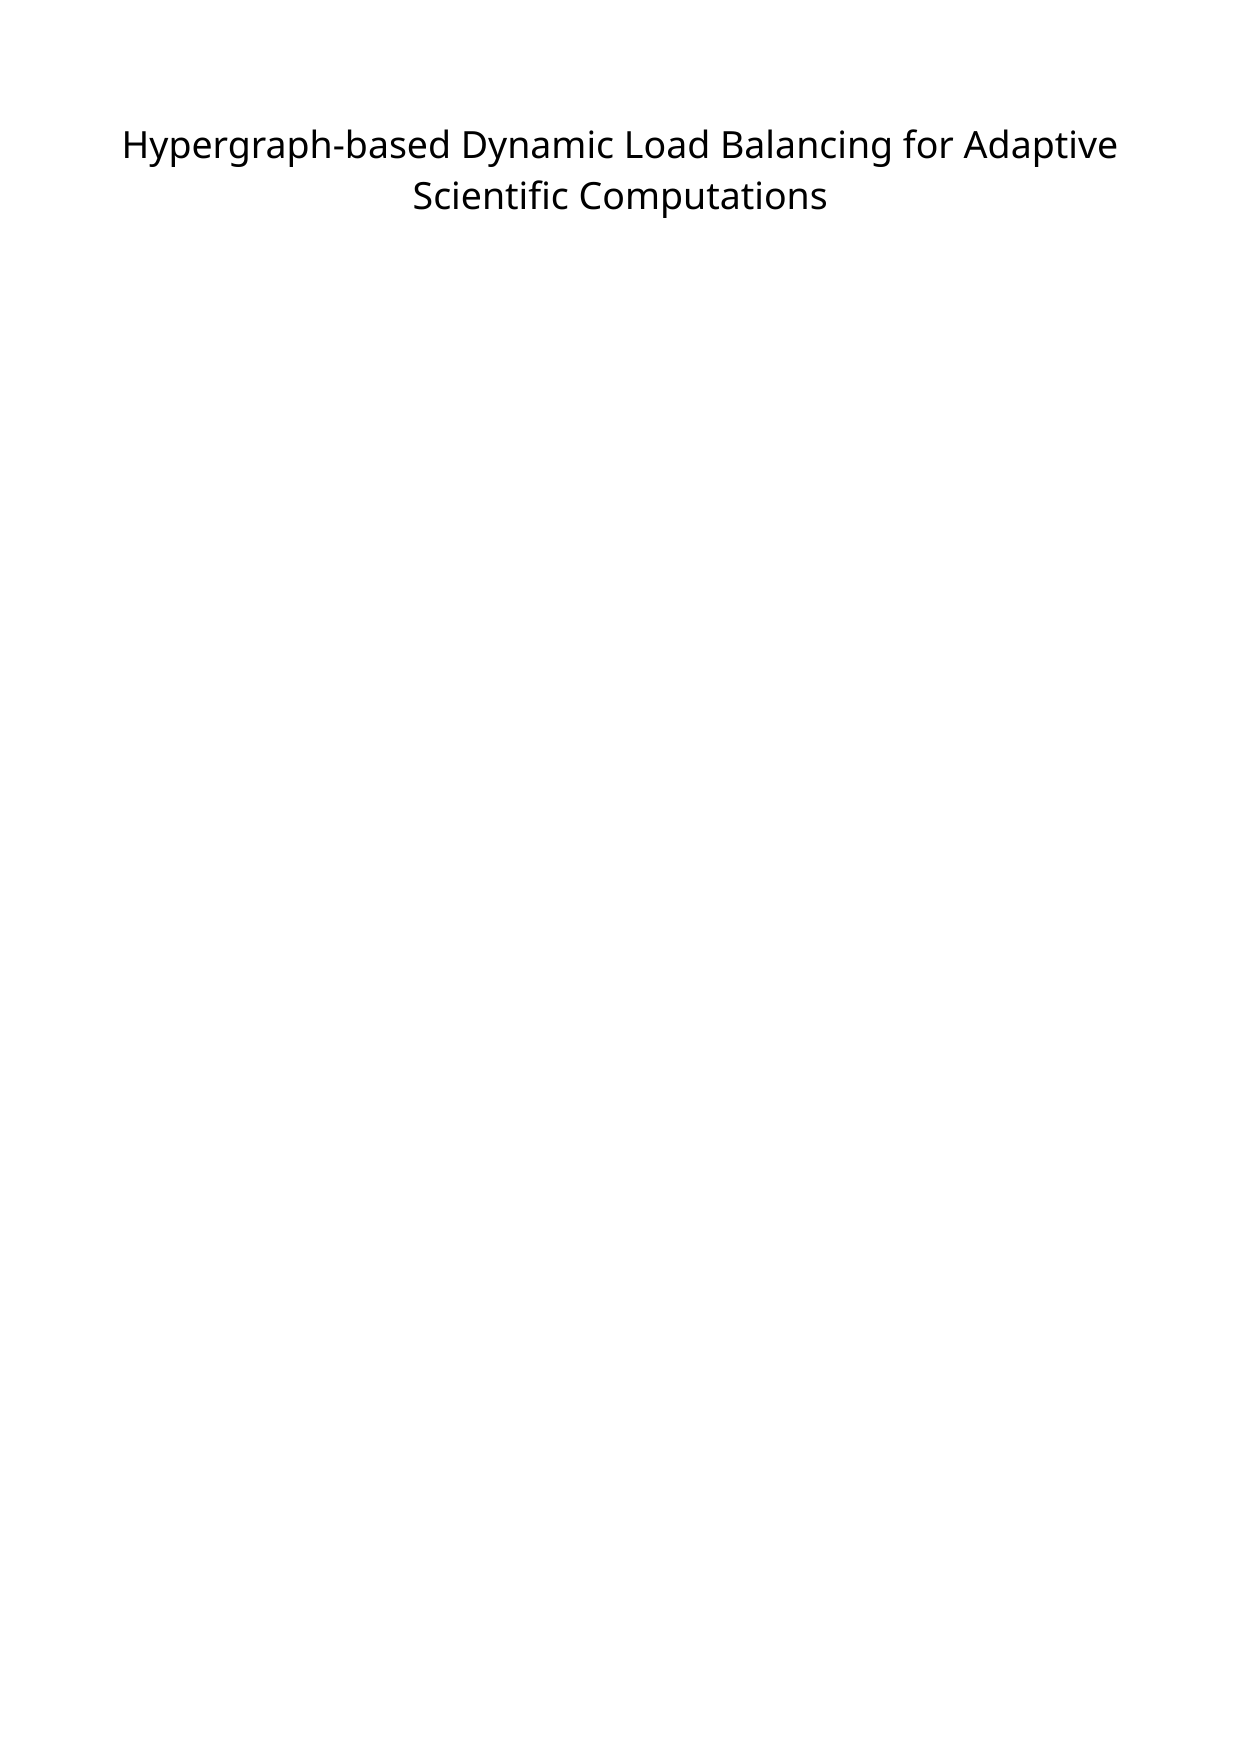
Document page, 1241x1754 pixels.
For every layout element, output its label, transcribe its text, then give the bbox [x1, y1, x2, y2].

text Hypergraph-based Dynamic Load Balancing for Adaptive Scientific Computations [118, 118, 1122, 220]
